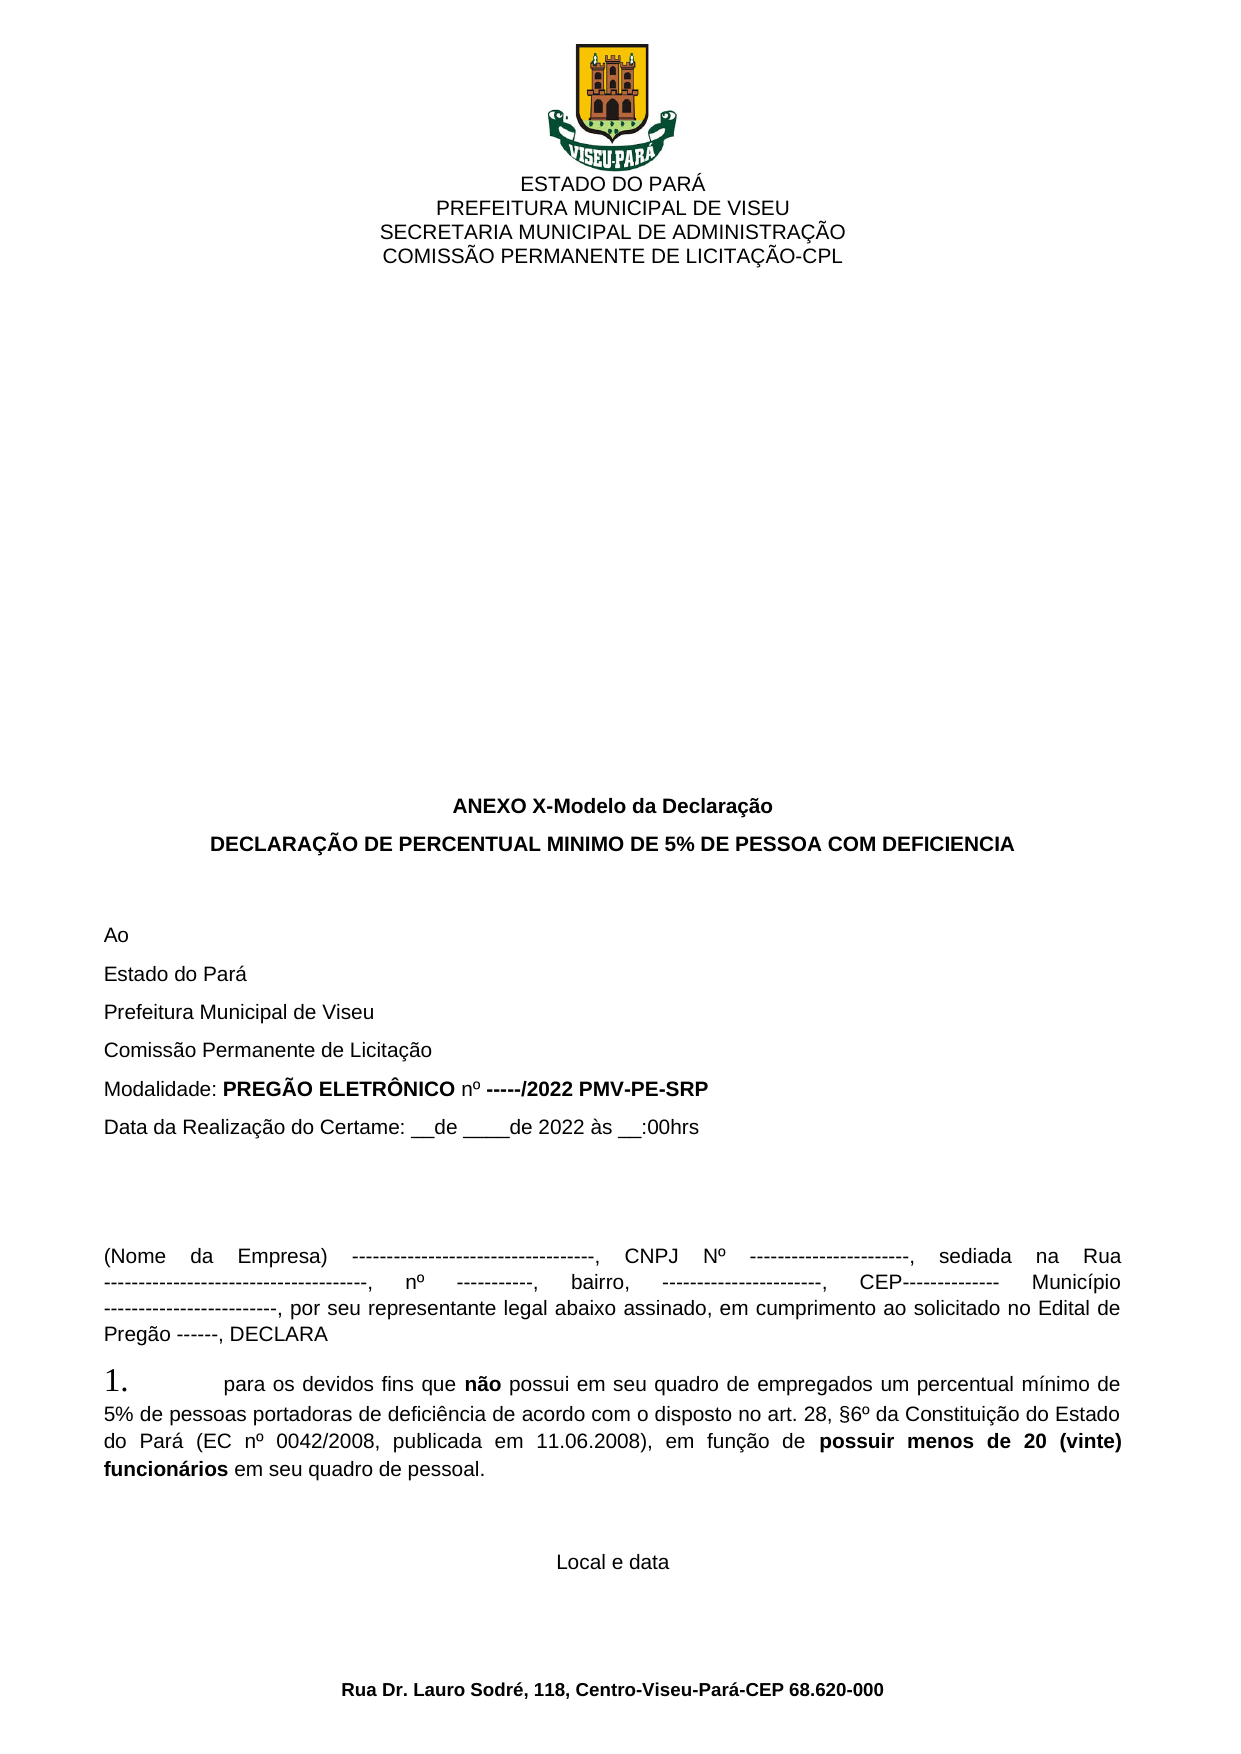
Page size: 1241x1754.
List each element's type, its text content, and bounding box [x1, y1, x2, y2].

text Modalidade: PREGÃO ELETRÔNICO nº -----/2022 PMV-PE-SRP [103, 1077, 1122, 1101]
text Data da Realização do Certame: __de ____de 2022 às __:00hrs [103, 1115, 1122, 1139]
text ANEXO X-Modelo da Declaração [103, 794, 1122, 818]
text Prefeitura Municipal de Viseu [103, 1000, 1122, 1024]
picture [547, 44, 678, 172]
text DECLARAÇÃO DE PERCENTUAL MINIMO DE 5% DE PESSOA COM DEFICIENCIA [103, 832, 1122, 856]
text (Nome da Empresa) -----------------------------------, CNPJ Nº -----------------------, sediada na Rua --------------------------------------, nº -----------, bairro, -----------------------, CEP-------------- Município -------------------------, por seu representante legal abaixo assinado, em cumprimento ao solicitado no Edital de Pregão ------, DECLARA [103, 1244, 1122, 1346]
text Local e data [103, 1549, 1122, 1573]
text Comissão Permanente de Licitação [103, 1038, 1122, 1062]
text Estado do Pará [103, 962, 1122, 986]
text Ao [103, 923, 1122, 947]
list para os devidos fins que não possui em seu quadro de empregados um percentual mínimo de 5% de pessoas portadoras de deficiência de acordo com o disposto no art. 28, §6º da Constituição do Estado do Pará (EC nº 0042/2008, publicada em 11.06.2008), em função de possuir menos de 20 (vinte) funcionários em seu quadro de pessoal. [103, 1360, 1122, 1481]
